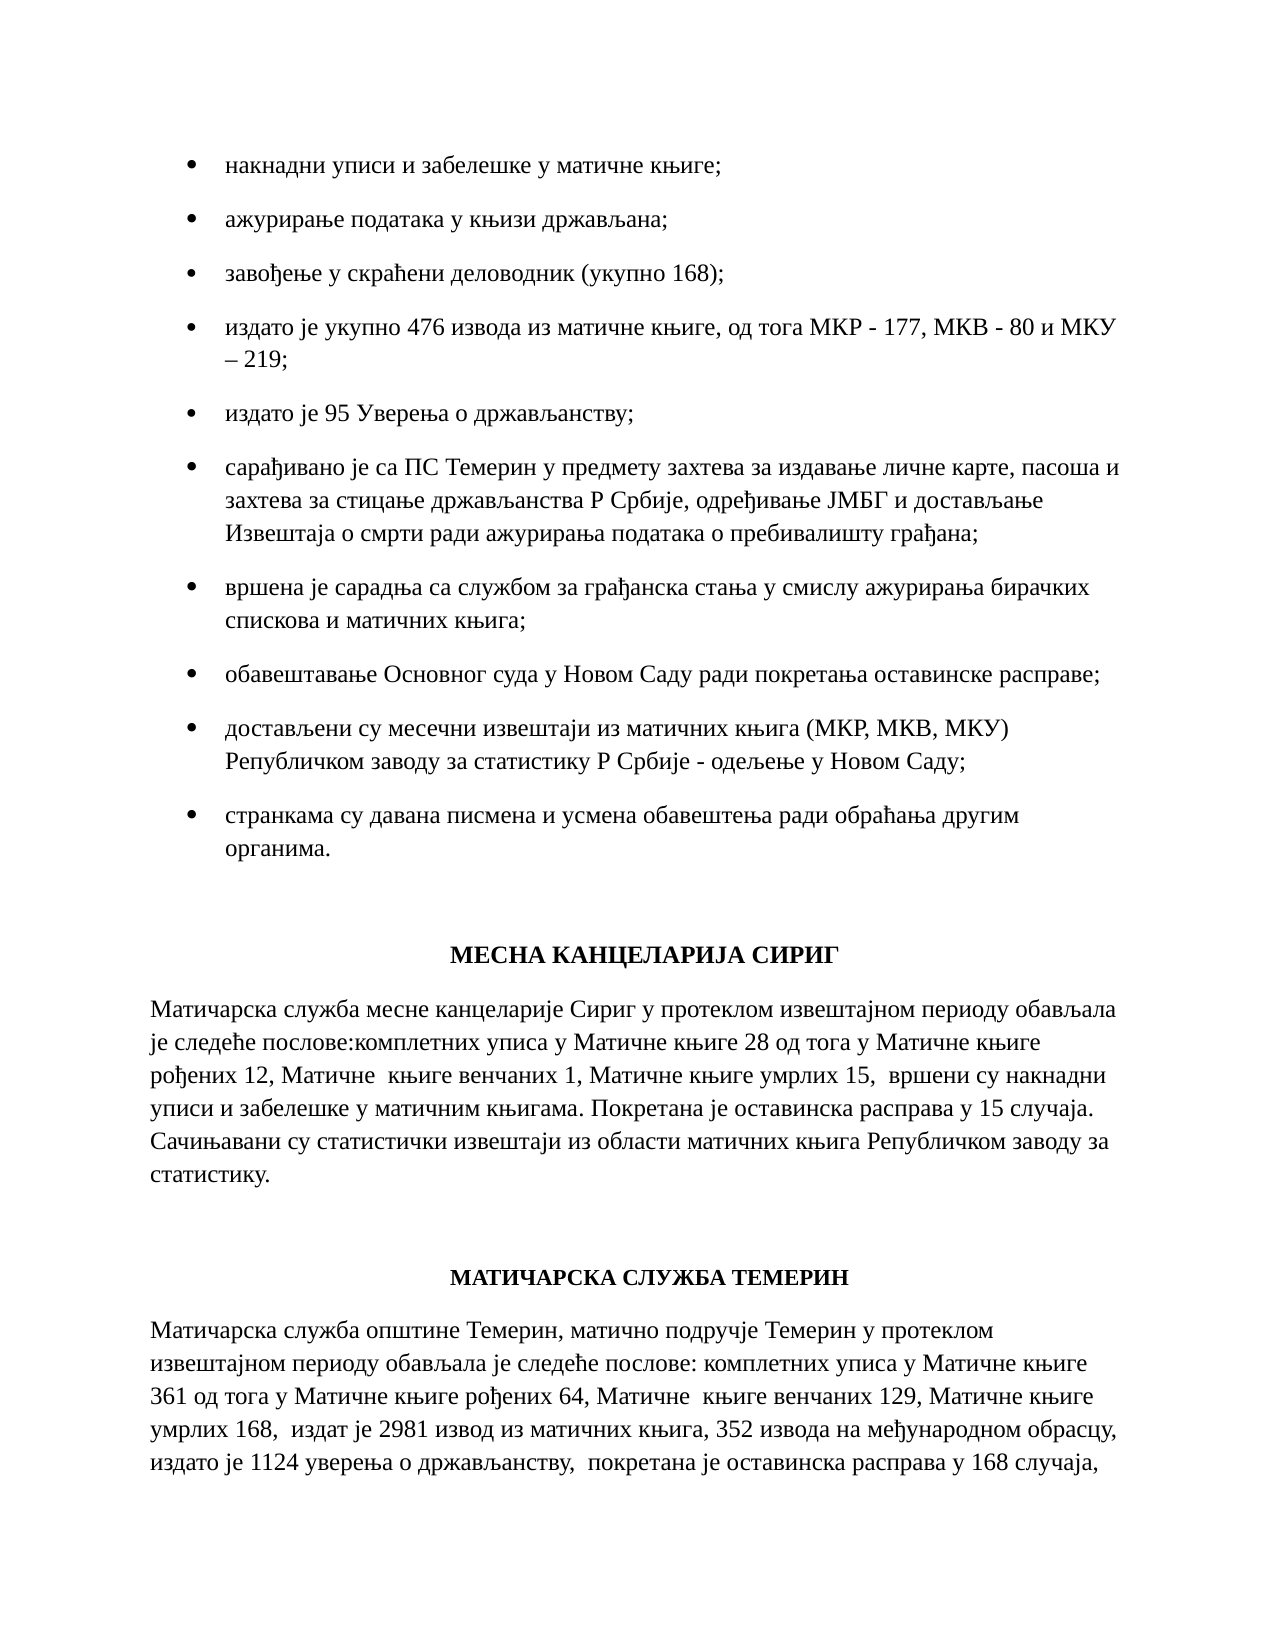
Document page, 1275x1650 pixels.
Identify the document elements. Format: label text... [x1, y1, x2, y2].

list завођење у скраћени деловодник (укупно 168); [187, 258, 1125, 286]
text Матичарска служба општине Темерин, матично подручје Темерин у протеклом извештајном периоду обављала је следеће послове: комплетних уписа у Матичне књиге 361 од тога у Матичне књиге рођених 64, Матичне књиге венчаних 129, Матичне књиге умрлих 168, издат је 2981 извод из матичних књига, 352 извода на међународном обрасцу, издато је 1124 уверења о држављанству, покретана је оставинска расправа у 168 случаја, [150, 1315, 1125, 1476]
text МЕСНА КАНЦЕЛАРИЈА СИРИГ [150, 941, 1125, 969]
list странкама су давана писмена и усмена обавештења ради обраћања другим органима. [187, 800, 1125, 862]
list ажурирање података у књизи држављана; [187, 204, 1125, 233]
text Матичарска служба месне канцеларије Сириг у протеклом извештајном периоду обављала је следеће послове:комплетних уписа у Матичне књиге 28 од тога у Матичне књиге рођених 12, Матичне књиге венчаних 1, Матичне књиге умрлих 15, вршени су накнадни уписи и забелешке у матичним књигама. Покретана је оставинска расправа у 15 случаја. Сачињавани су статистички извештаји из области матичних књига Републичком заводу за статистику. [150, 994, 1125, 1188]
text МАТИЧАРСКА СЛУЖБА ТЕМЕРИН [150, 1264, 1125, 1291]
list накнадни уписи и забелешке у матичне књиге; [187, 150, 1125, 179]
list вршена је сарадња са службом за грађанска стања у смислу ажурирања бирачких спискова и матичних књига; [187, 572, 1125, 634]
list достављени су месечни извештаји из матичних књига (МКР, МКВ, МКУ) Републичком заводу за статистику Р Србије - одељење у Новом Саду; [187, 713, 1125, 775]
list сарађивано је са ПС Темерин у предмету захтева за издавање личне карте, пасоша и захтева за стицање држављанства Р Србије, одређивање ЈМБГ и достављање Извештаја о смрти ради ажурирања података о пребивалишту грађана; [187, 452, 1125, 547]
list издато је 95 Уверења о држављанству; [187, 398, 1125, 427]
list издато је укупно 476 извода из матичне књиге, од тога МКР - 177, МКВ - 80 и МКУ – 219; [187, 312, 1125, 373]
list обавештавање Основног суда у Новом Саду ради покретања оставинске расправе; [187, 659, 1125, 688]
